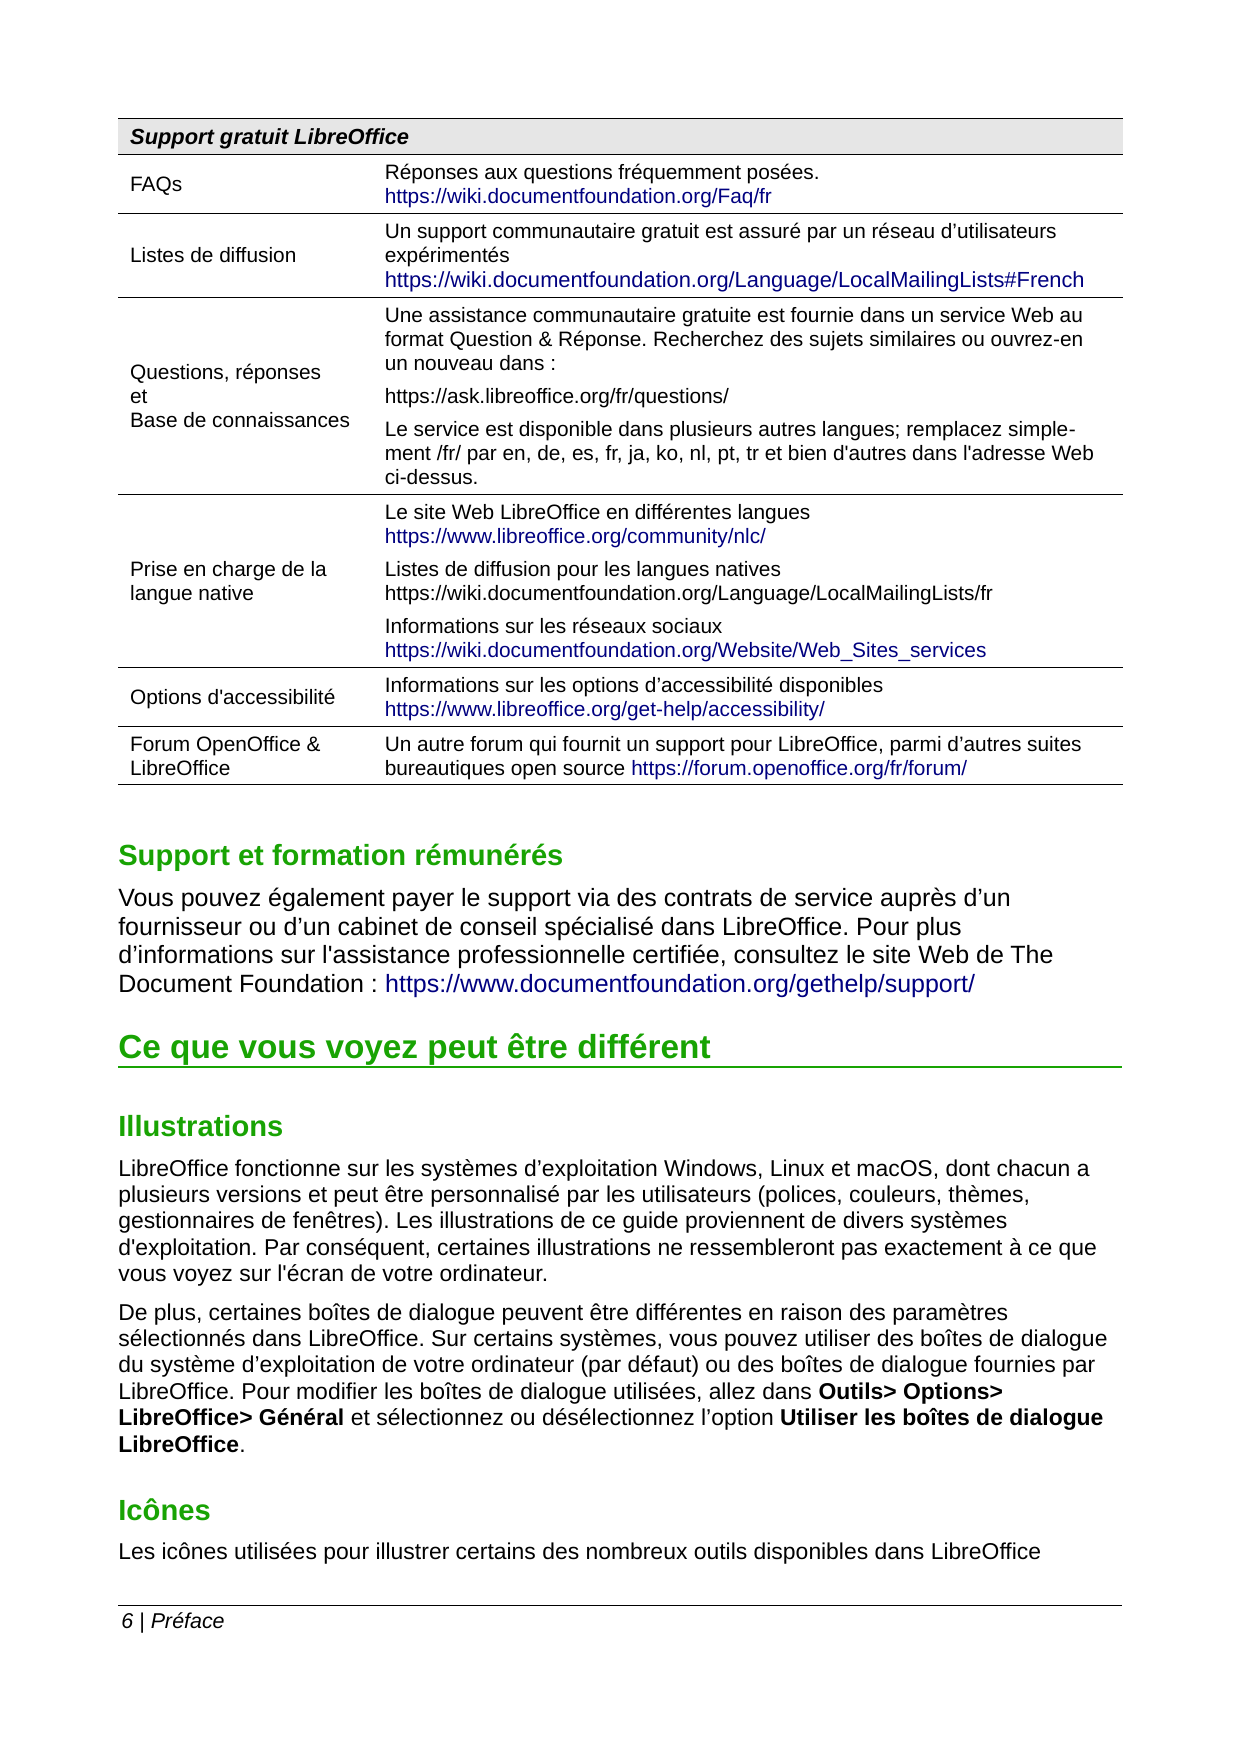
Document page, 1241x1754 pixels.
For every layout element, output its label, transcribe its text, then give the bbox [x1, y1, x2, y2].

table_cell Un support communautaire gratuit est assuré par un réseau d’utilisateurs expérimentés https://wiki.documentfoundation.org/Language/LocalMailingLists#French [373, 214, 1123, 297]
table_cell Une assistance communautaire gratuite est fournie dans un service Web au format Question & Réponse. Recherchez des sujets similaires ou ouvrez-en un nouveau dans : https://ask.libreoffice.org/fr/questions/ Le service est disponible dans plusieurs autres langues; remplacez simple­ment /fr/ par en, de, es, fr, ja, ko, nl, pt, tr et bien d'autres dans l'adresse Web ci-dessus. [373, 298, 1123, 494]
subtitle Support et formation rémunérés [118, 837, 1122, 871]
table_cell Prise en charge de la langue native [118, 495, 373, 667]
text LibreOffice fonctionne sur les systèmes d’exploitation Windows, Linux et macOS, dont chacun a plusieurs versions et peut être personnalisé par les utilisateurs (polices, couleurs, thèmes, gestionnaires de fenêtres). Les illustrations de ce guide proviennent de divers systèmes d'exploitation. Par conséquent, certaines illustrations ne ressembleront pas exactement à ce que vous voyez sur l'écran de votre ordinateur. [118, 1154, 1122, 1286]
table_cell Forum OpenOffice & LibreOffice [118, 727, 373, 784]
subtitle Illustrations [118, 1109, 1122, 1143]
table_cell FAQs [118, 155, 373, 213]
table_cell Réponses aux questions fréquemment posées. https://wiki.documentfoundation.org/Faq/fr [373, 155, 1123, 213]
table_cell Questions, réponses et Base de connaissances [118, 298, 373, 494]
text Vous pouvez également payer le support via des contrats de service auprès d’un fournisseur ou d’un cabinet de conseil spécialisé dans LibreOffice. Pour plus d’informations sur l'assistance professionnelle certifiée, consultez le site Web de The Document Foundation : https://www.documentfoundation.org/gethelp/support/ [118, 883, 1122, 998]
text De plus, certaines boîtes de dialogue peuvent être différentes en raison des paramètres sélectionnés dans LibreOffice. Sur certains systèmes, vous pouvez utiliser des boîtes de dialogue du système d’exploitation de votre ordinateur (par défaut) ou des boîtes de dialogue fournies par LibreOffice. Pour modifier les boîtes de dialogue utilisées, allez dans Outils> Options> LibreOffice> Général et sélectionnez ou désélectionnez l’option Utiliser les boîtes de dialogue LibreOffice. [118, 1299, 1122, 1457]
table_cell Un autre forum qui fournit un support pour LibreOffice, parmi d’autres suites bureautiques open source https://forum.openoffice.org/fr/forum/ [373, 727, 1123, 784]
subtitle Icônes [118, 1493, 1122, 1527]
text Les icônes utilisées pour illustrer certains des nombreux outils disponibles dans LibreOffice [118, 1538, 1122, 1565]
subtitle Ce que vous voyez peut être différent [118, 1027, 1122, 1066]
table_cell Options d'accessibilité [118, 668, 373, 726]
table_cell Listes de diffusion [118, 214, 373, 297]
table_header Support gratuit LibreOffice [118, 119, 1123, 154]
table_cell Informations sur les options d’accessibilité disponibles https://www.libreoffice.org/get-help/accessibility/ [373, 668, 1123, 726]
table_cell Le site Web LibreOffice en différentes langues https://www.libreoffice.org/community/nlc/ Listes de diffusion pour les langues natives https://wiki.documentfoundation.org/Language/LocalMailingLists/fr Informations sur les réseaux sociaux https://wiki.documentfoundation.org/Website/Web_Sites_services [373, 495, 1123, 667]
